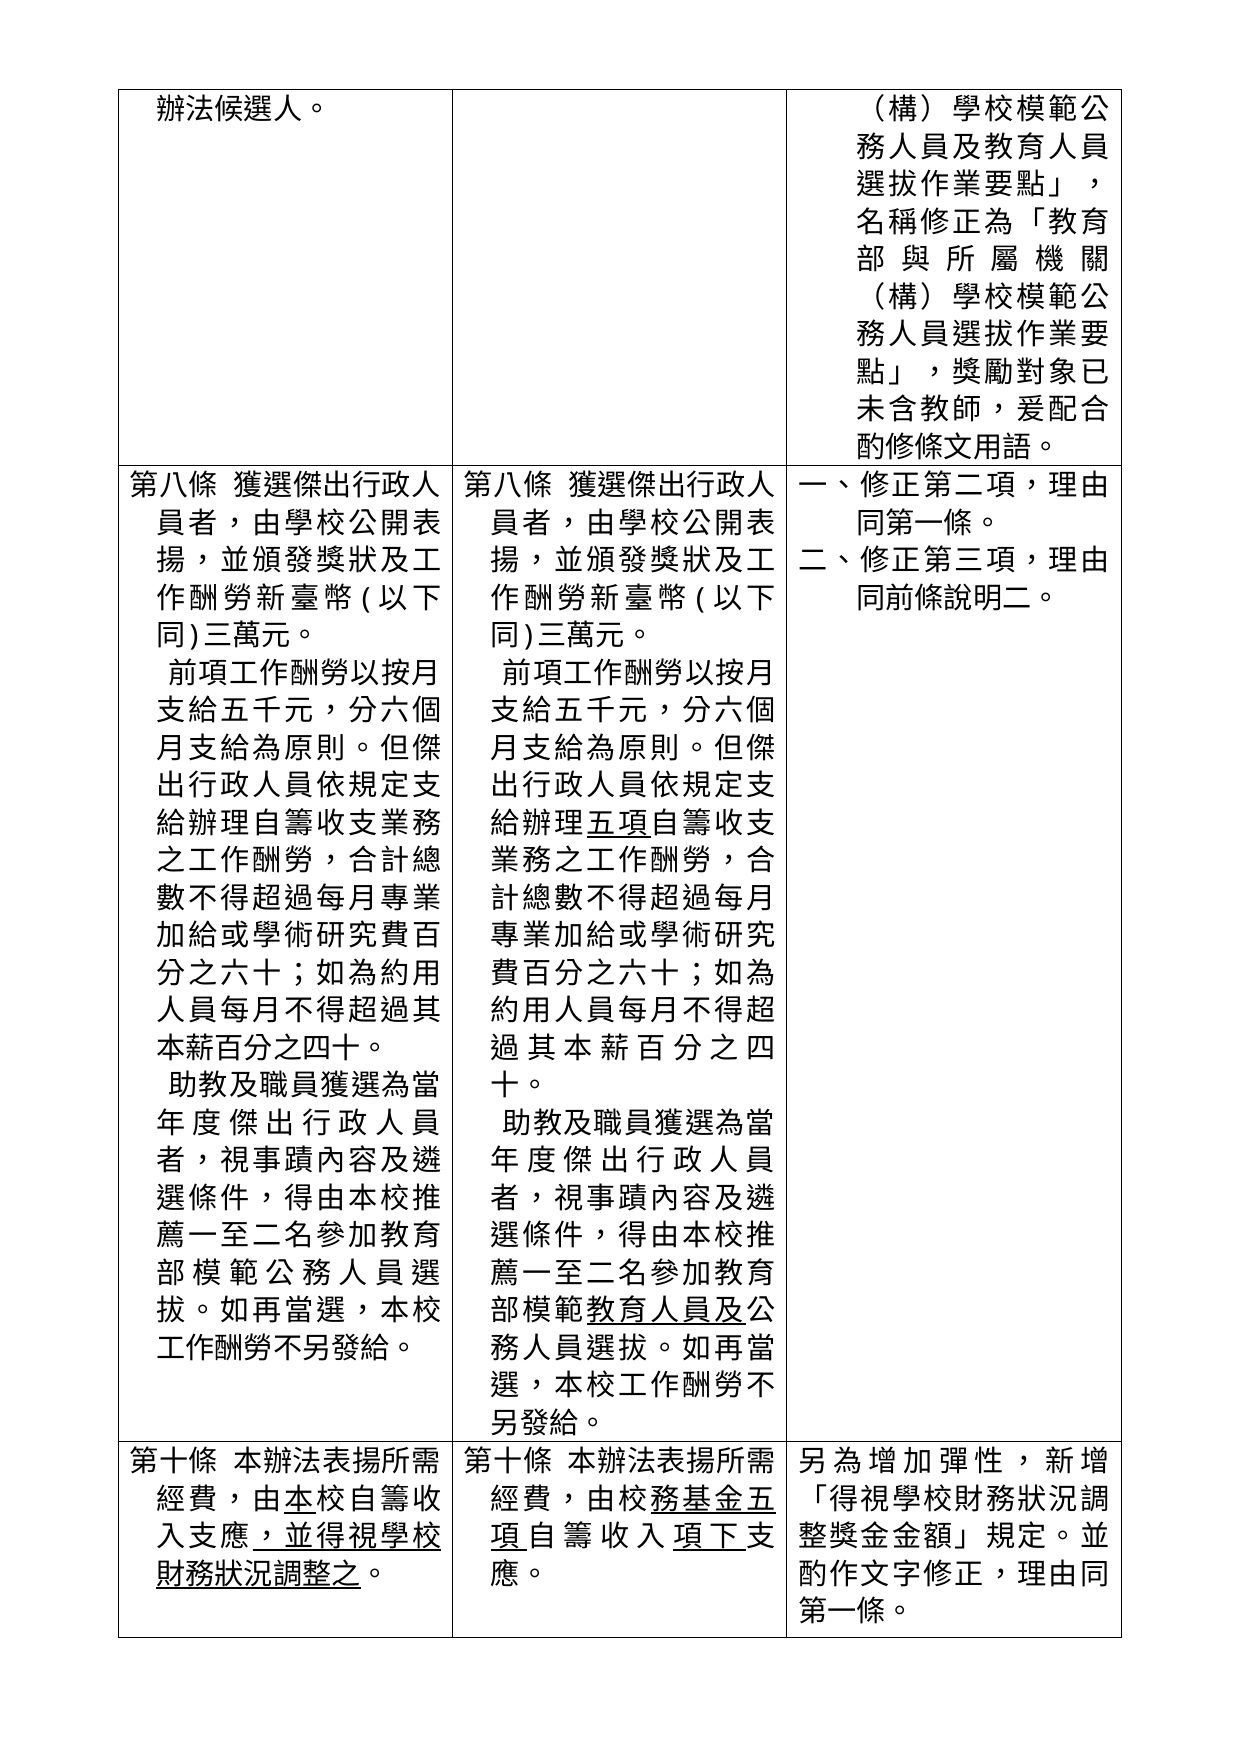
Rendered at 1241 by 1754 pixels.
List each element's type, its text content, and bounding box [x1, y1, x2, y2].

table_cell 一、修正第二項，理由同第一條。 二、修正第三項，理由同前條說明二。 [787, 466, 1121, 1441]
table_cell [453, 90, 786, 465]
table_cell 第十條 本辦法表揚所需經費，由本校自籌收入支應，並得視學校財務狀況調整之。 [119, 1442, 452, 1637]
table_cell 第八條 獲選傑出行政人員者，由學校公開表揚，並頒發獎狀及工作酬勞新臺幣(以下同)三萬元。 前項工作酬勞以按月支給五千元，分六個月支給為原則。但傑出行政人員依規定支給辦理五項自籌收支業務之工作酬勞，合計總數不得超過每月專業加給或學術研究費百分之六十；如為約用人員每月不得超過其本薪百分之四十。 助教及職員獲選為當年度傑出行政人員者，視事蹟內容及遴選條件，得由本校推薦一至二名參加教育部模範教育人員及公務人員選拔。如再當選，本校工作酬勞不另發給。 [453, 466, 786, 1441]
table_cell 第十條 本辦法表揚所需經費，由校務基金五項自籌收入項下支應。 [453, 1442, 786, 1637]
table_cell （構）學校模範公務人員及教育人員選拔作業要點」，名稱修正為「教育部與所屬機關（構）學校模範公務人員選拔作業要點」，獎勵對象已未含教師，爰配合酌修條文用語。 [787, 90, 1121, 465]
table_cell 辦法候選人。 [119, 90, 452, 465]
table_cell 第八條 獲選傑出行政人員者，由學校公開表揚，並頒發獎狀及工作酬勞新臺幣(以下同)三萬元。 前項工作酬勞以按月支給五千元，分六個月支給為原則。但傑出行政人員依規定支給辦理自籌收支業務之工作酬勞，合計總數不得超過每月專業加給或學術研究費百分之六十；如為約用人員每月不得超過其本薪百分之四十。 助教及職員獲選為當年度傑出行政人員者，視事蹟內容及遴選條件，得由本校推薦一至二名參加教育部模範公務人員選拔。如再當選，本校工作酬勞不另發給。 [119, 466, 452, 1441]
table_cell 另為增加彈性，新增「得視學校財務狀況調整獎金金額」規定。並酌作文字修正，理由同第一條。 [787, 1442, 1121, 1637]
